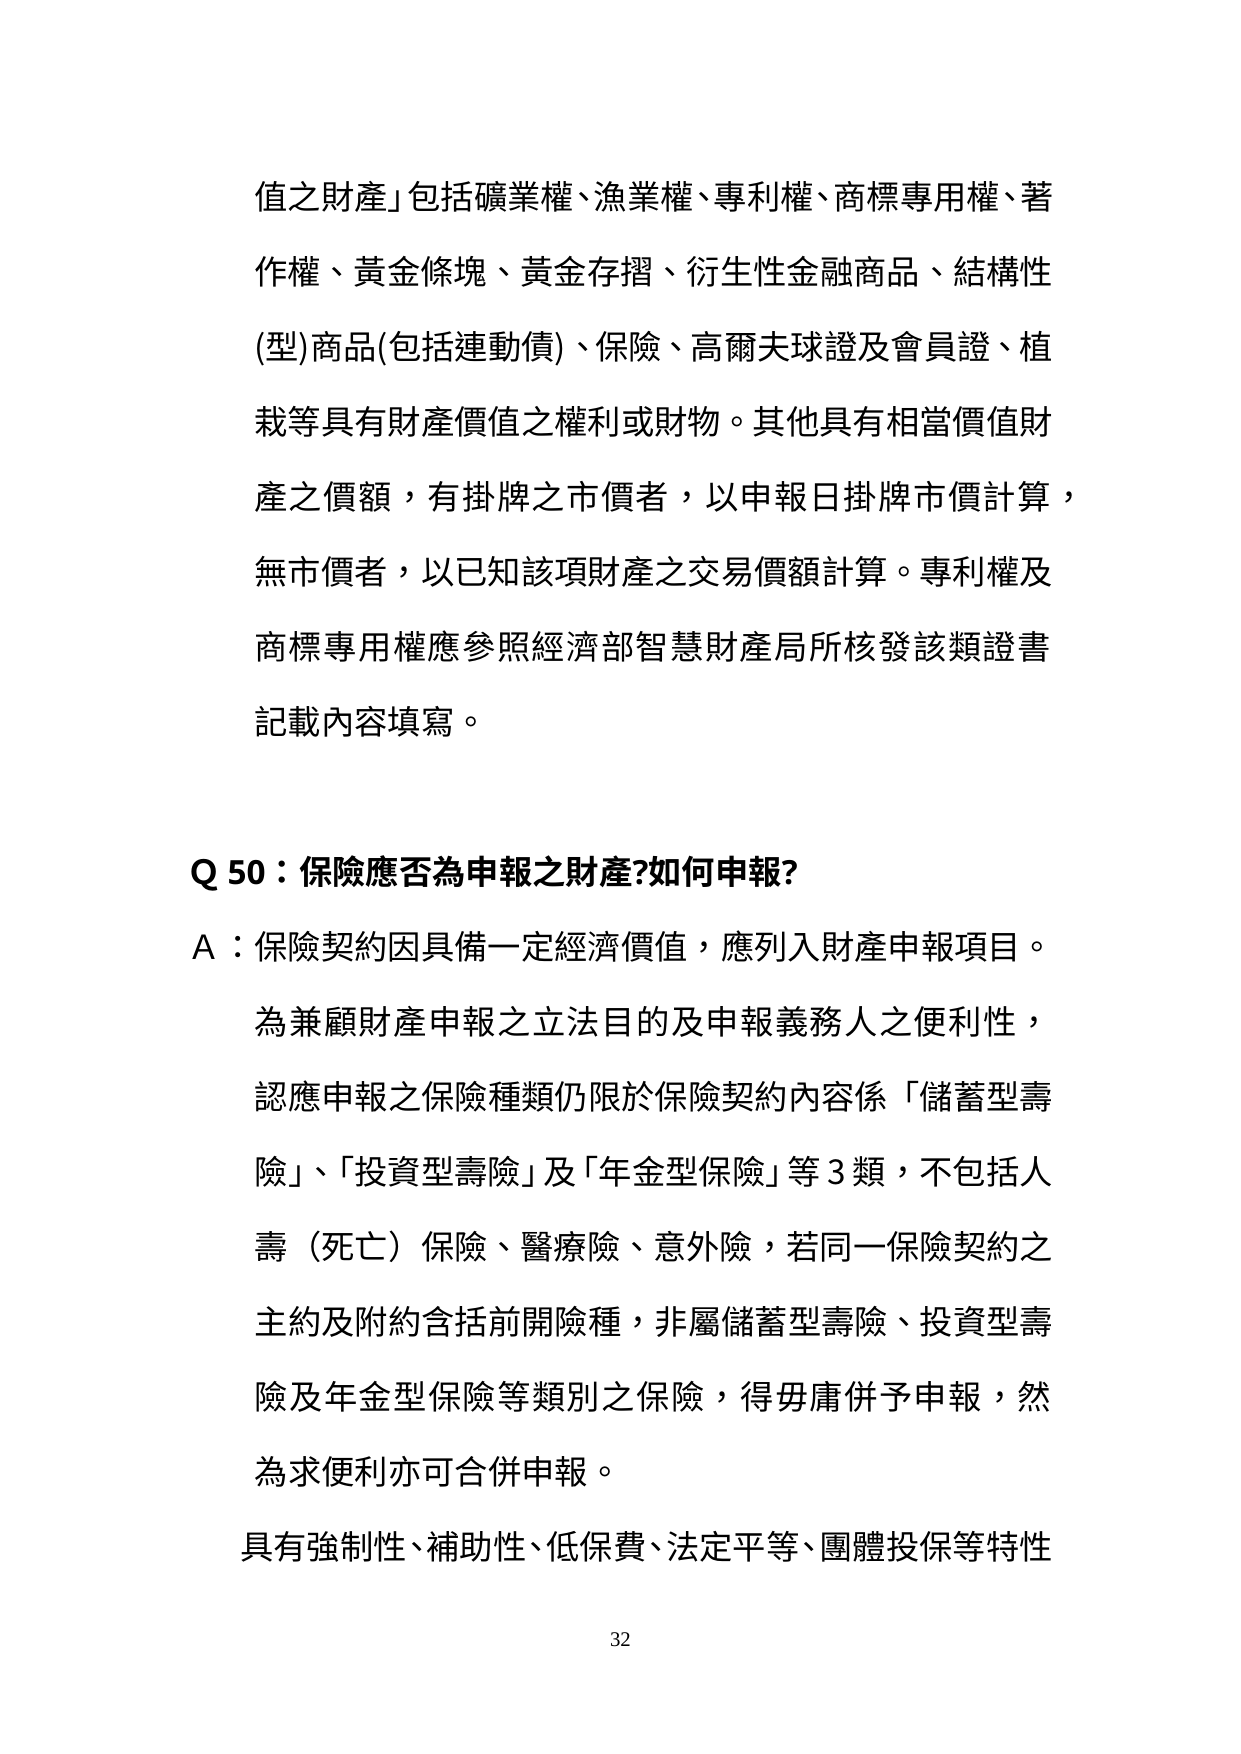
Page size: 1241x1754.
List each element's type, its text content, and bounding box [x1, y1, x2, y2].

text Ａ：填表說明貳、個別事項第17點規定，「其他具有相當價值之財產」包括礦業權、漁業權、專利權、商標專用權、著作權、黃金條塊、黃金存摺、衍生性金融商品、結構性(型)商品(包括連動債)、保險、高爾夫球證及會員證、植栽等具有財產價值之權利或財物。其他具有相當價值財產之價額，有掛牌之市價者，以申報日掛牌市價計算，無市價者，以已知該項財產之交易價額計算。專利權及商標專用權應參照經濟部智慧財產局所核發該類證書記載內容填寫。 [187, 157, 1053, 757]
text Ａ：保險契約因具備一定經濟價值，應列入財產申報項目。為兼顧財產申報之立法目的及申報義務人之便利性，認應申報之保險種類仍限於保險契約內容係「儲蓄型壽險」、「投資型壽險」及「年金型保險」等3類，不包括人壽（死亡）保險、醫療險、意外險，若同一保險契約之主約及附約含括前開險種，非屬儲蓄型壽險、投資型壽險及年金型保險等類別之保險，得毋庸併予申報，然為求便利亦可合併申報。 [187, 907, 1053, 1507]
text 具有強制性、補助性、低保費、法定平等、團體投保等特性 [187, 1507, 1053, 1582]
text Ｑ50：保險應否為申報之財產?如何申報? [187, 832, 1053, 907]
